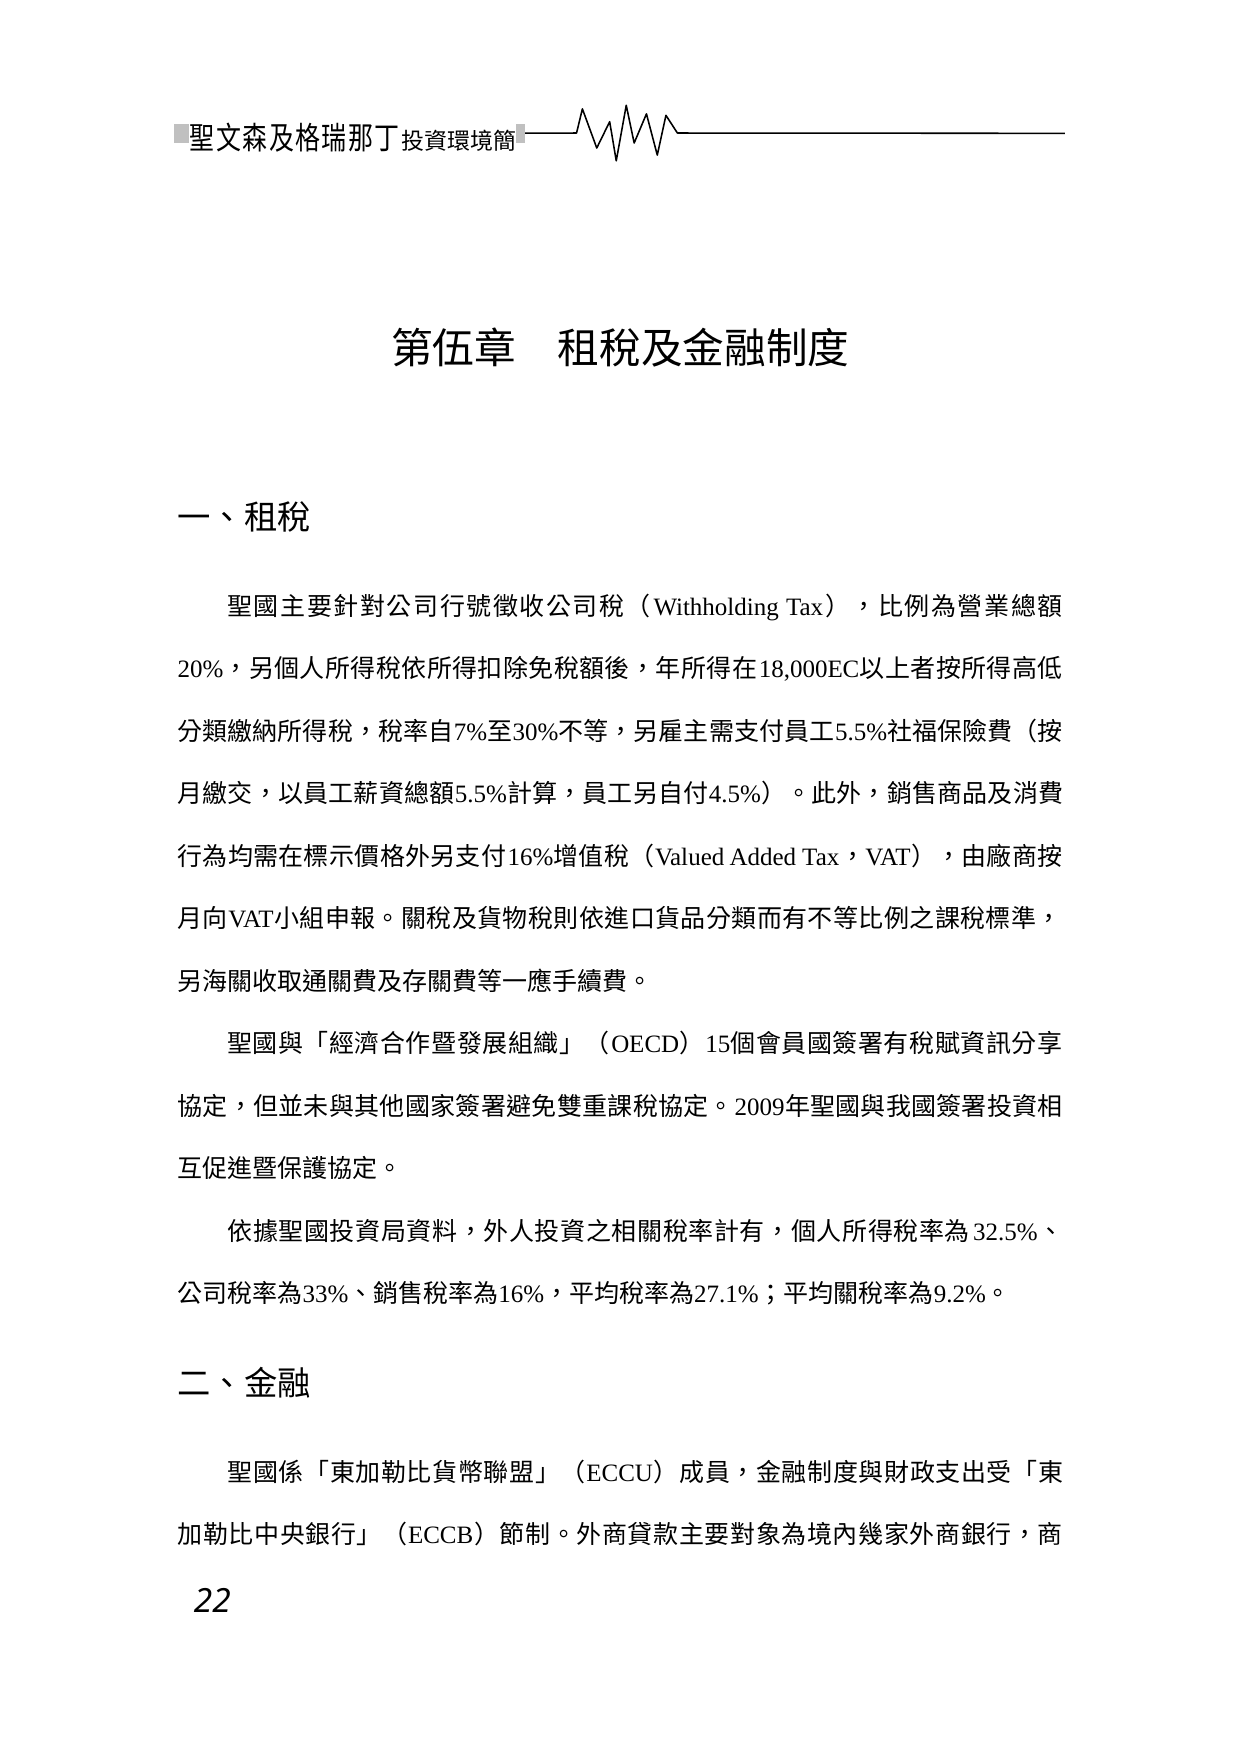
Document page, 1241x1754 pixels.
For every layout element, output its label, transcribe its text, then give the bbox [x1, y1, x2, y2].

text 第伍章 租稅及金融制度 [177, 304, 1063, 366]
text 聖國主要針對公司行號徵收公司稅（Withholding Tax），比例為營業總額20%，另個人所得稅依所得扣除免稅額後，年所得在18,000EC以上者按所得高低分類繳納所得稅，稅率自7%至30%不等，另雇主需支付員工5.5%社福保險費（按月繳交，以員工薪資總額5.5%計算，員工另自付4.5%）。此外，銷售商品及消費行為均需在標示價格外另支付16%增值稅（Valued Added Tax，VAT），由廠商按月向VAT小組申報。關稅及貨物稅則依進口貨品分類而有不等比例之課稅標準，另海關收取通關費及存關費等一應手續費。 [177, 563, 1063, 1000]
text 依據聖國投資局資料，外人投資之相關稅率計有，個人所得稅率為32.5%、公司稅率為33%、銷售稅率為16%，平均稅率為27.1%；平均關稅率為9.2%。 [177, 1188, 1063, 1313]
text 聖國與「經濟合作暨發展組織」（OECD）15個會員國簽署有稅賦資訊分享協定，但並未與其他國家簽署避免雙重課稅協定。2009年聖國與我國簽署投資相互促進暨保護協定。 [177, 1000, 1063, 1188]
text 一、租稅 [177, 473, 1063, 536]
text 二、金融 [177, 1339, 1063, 1402]
text 聖國係「東加勒比貨幣聯盟」（ECCU）成員，金融制度與財政支出受「東加勒比中央銀行」（ECCB）節制。外商貸款主要對象為境內幾家外商銀行，商 [177, 1429, 1063, 1554]
